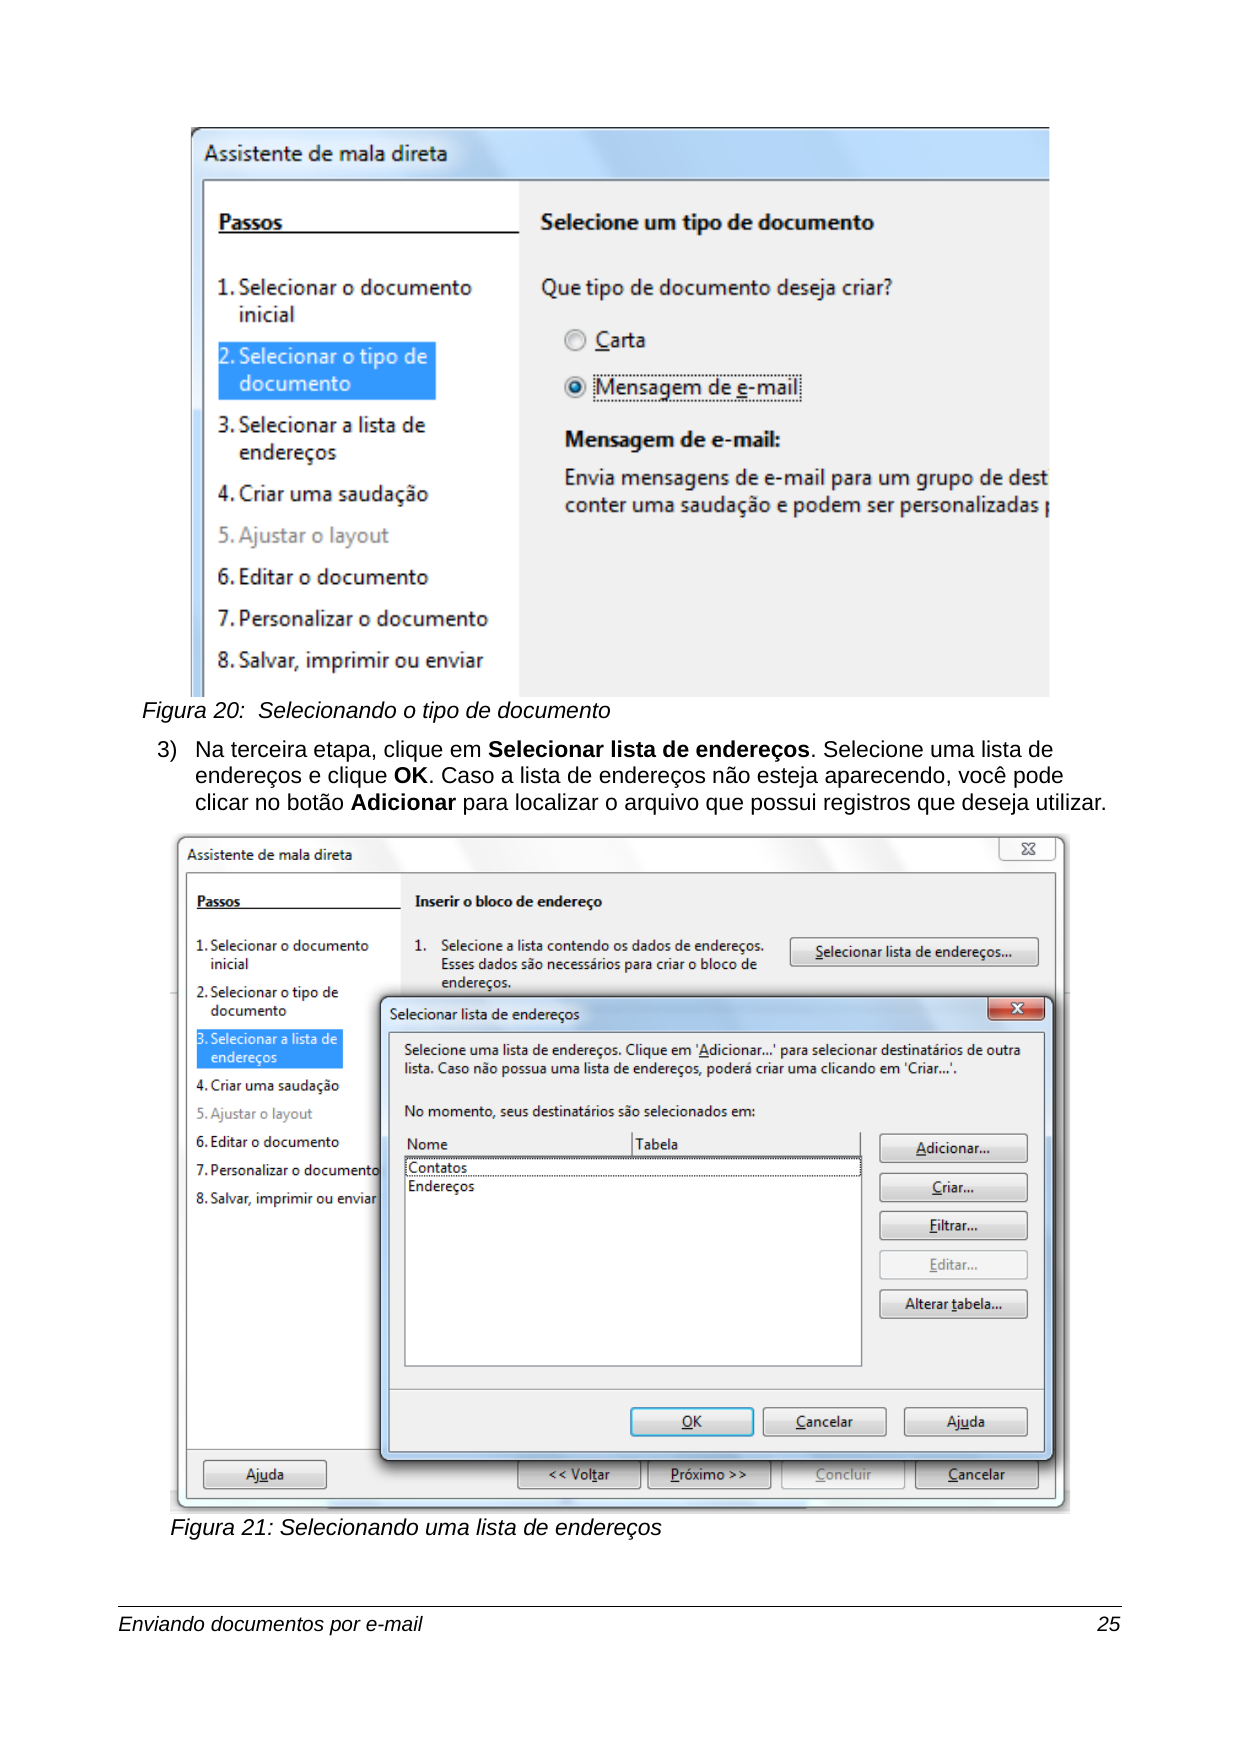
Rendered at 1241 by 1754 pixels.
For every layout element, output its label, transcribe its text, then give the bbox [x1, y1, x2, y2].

list Na terceira etapa, clique em Selecionar lista de endereços. Selecione uma lista de endereços e clique OK. Caso a lista de endereços não esteja aparecendo, você pode clicar no botão Adicionar para localizar o arquivo que possui registros que deseja utilizar. [177, 736, 1122, 815]
text Figura 20: Selecionando o tipo de documento [142, 118, 1098, 723]
picture [190, 127, 1050, 697]
text Figura 21: Selecionando uma lista de endereços [170, 1514, 1070, 1540]
picture [170, 833, 1071, 1514]
